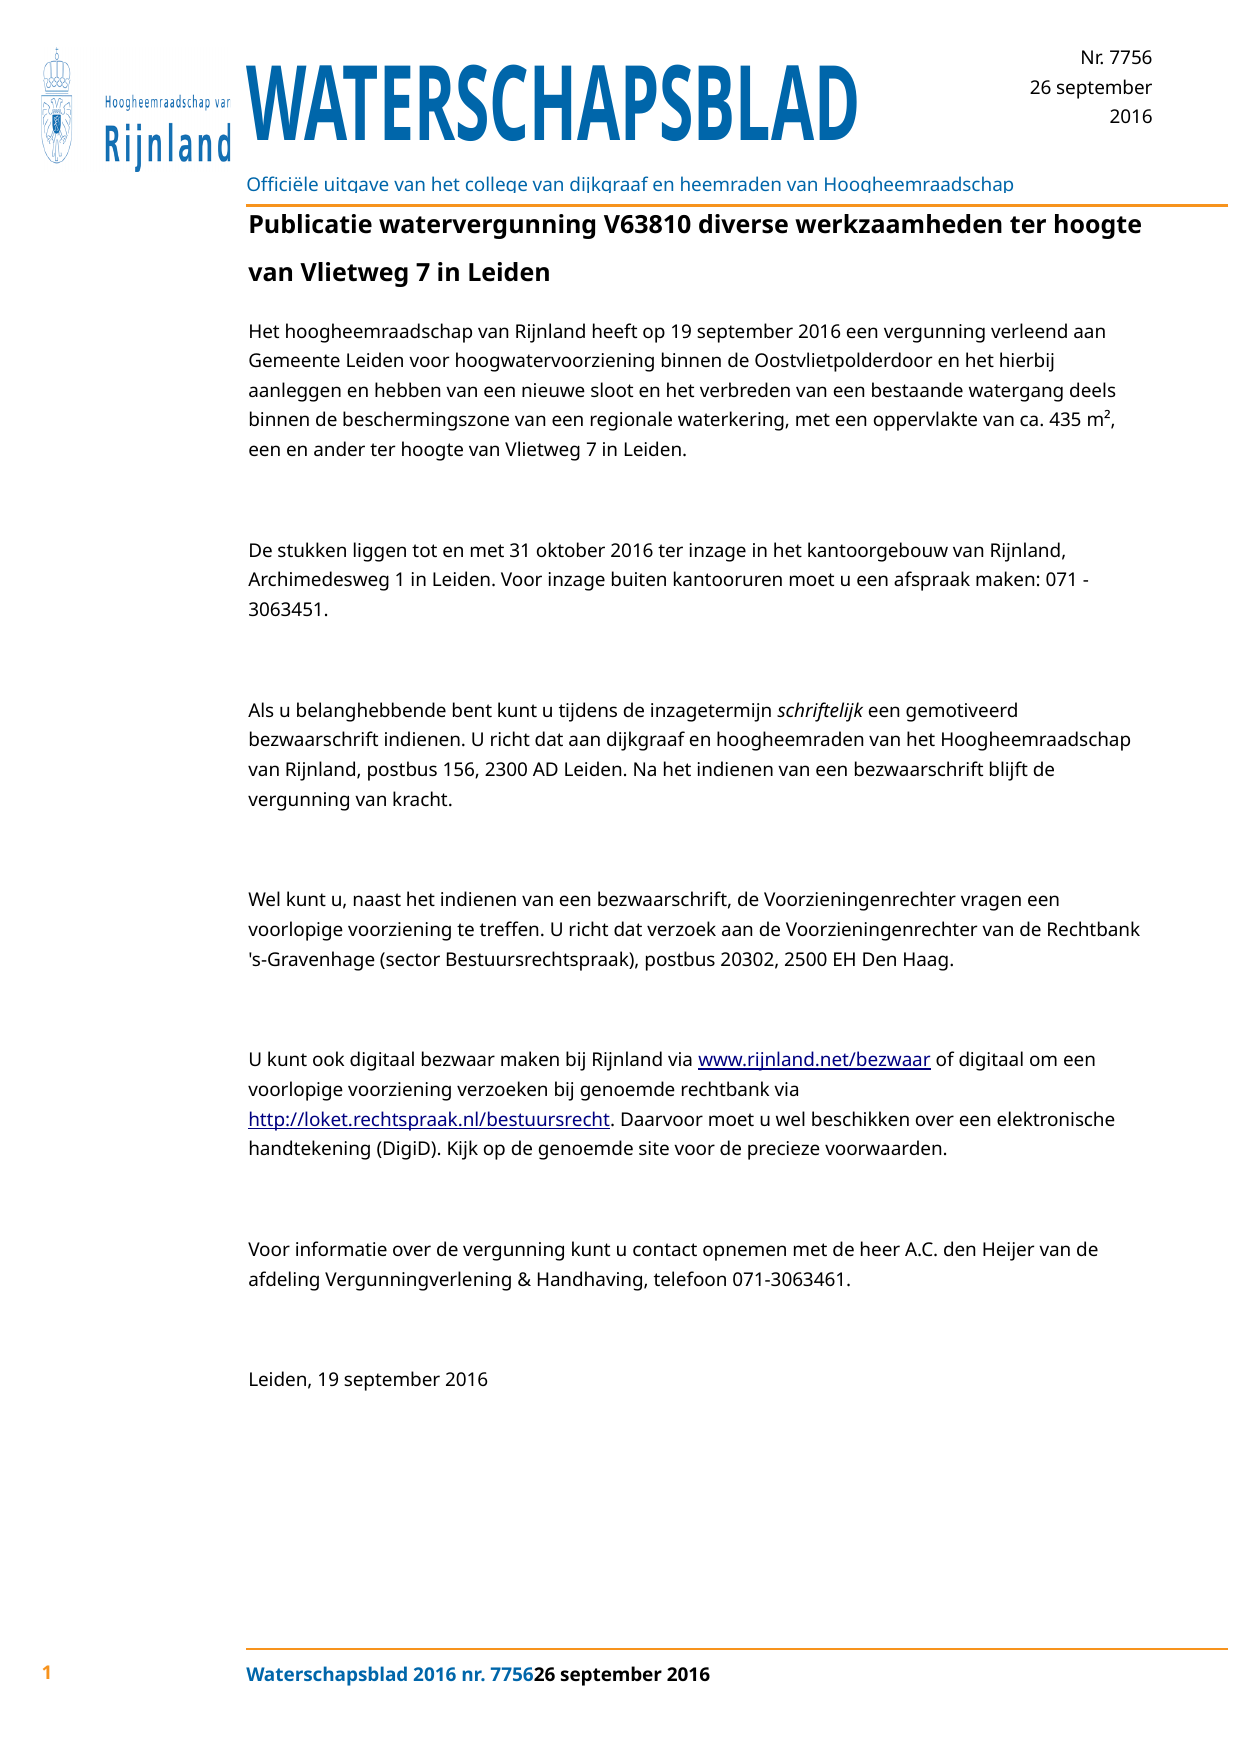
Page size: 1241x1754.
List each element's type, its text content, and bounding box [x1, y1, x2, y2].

text U kunt ook digitaal bezwaar maken bij Rijnland via www.rijnland.net/bezwaar of digitaal om een voorlopige voorziening verzoeken bij genoemde rechtbank via http://loket.rechtspraak.nl/bestuursrecht. Daarvoor moet u wel beschikken over een elektronische handtekening (DigiD). Kijk op de genoemde site voor de precieze voorwaarden. [248, 1047, 1152, 1161]
text Als u belanghebbende bent kunt u tijdens de inzagetermijn schriftelijk een gemotiveerd bezwaarschrift indienen. U richt dat aan dijkgraaf en hoogheemraden van het Hoogheemraadschap van Rijnland, postbus 156, 2300 AD Leiden. Na het indienen van een bezwaarschrift blijft de vergunning van kracht. [248, 697, 1152, 812]
text Het hoogheemraadschap van Rijnland heeft op 19 september 2016 een vergunning verleend aan Gemeente Leiden voor hoogwatervoorziening binnen de Oostvlietpolderdoor en het hierbij aanleggen en hebben van een nieuwe sloot en het verbreden van een bestaande watergang deels binnen de beschermingszone van een regionale waterkering, met een oppervlakte van ca. 435 m², een en ander ter hoogte van Vlietweg 7 in Leiden. [248, 318, 1152, 462]
text De stukken liggen tot en met 31 oktober 2016 ter inzage in het kantoorgebouw van Rijnland, Archimedesweg 1 in Leiden. Voor inzage buiten kantooruren moet u een afspraak maken: 071 - 3063451. [248, 537, 1152, 622]
text Leiden, 19 september 2016 [248, 1367, 1152, 1392]
text Publicatie watervergunning V63810 diverse werkzaamheden ter hoogte van Vlietweg 7 in Leiden [248, 207, 1152, 288]
text Wel kunt u, naast het indienen van een bezwaarschrift, de Voorzieningenrechter vragen een voorlopige voorziening te treffen. U richt dat verzoek aan de Voorzieningenrechter van de Rechtbank 's-Gravenhage (sector Bestuursrechtspraak), postbus 20302, 2500 EH Den Haag. [248, 887, 1152, 972]
text Voor informatie over de vergunning kunt u contact opnemen met de heer A.C. den Heijer van de afdeling Vergunningverlening & Handhaving, telefoon 071-3063461. [248, 1236, 1152, 1292]
picture [41, 47, 231, 172]
